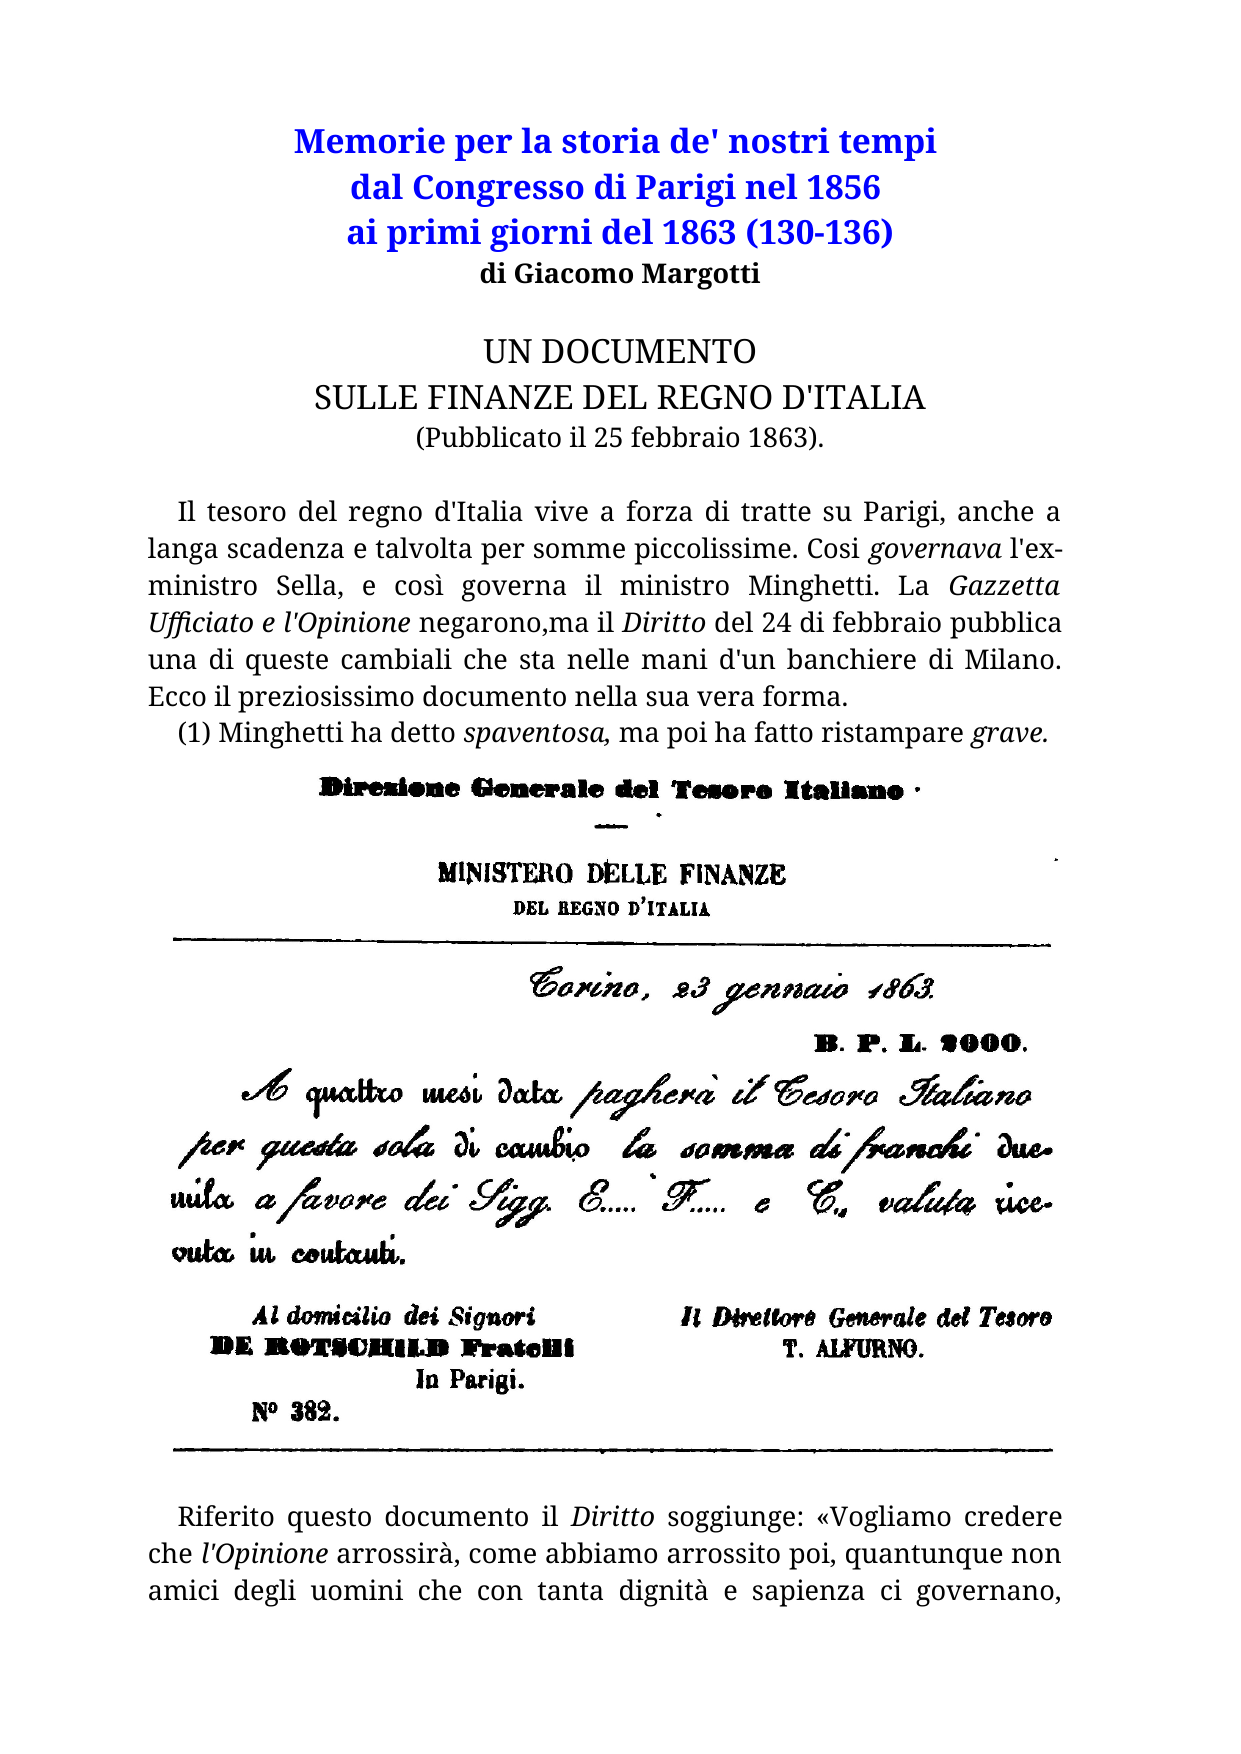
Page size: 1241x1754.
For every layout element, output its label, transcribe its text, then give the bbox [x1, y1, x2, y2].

text Il tesoro del regno d'Italia vive a forza di tratte su Parigi, anche a langa scadenza e talvolta per somme piccolissime. Cosi governava l'ex-ministro Sella, e così governa il ministro Minghetti. La Gazzetta Ufficiato e l'Opinione negarono,ma il Diritto del 24 di febbraio pubblica una di queste cambiali che sta nelle mani d'un banchiere di Milano. Ecco il preziosissimo documento nella sua vera forma. [148, 493, 1063, 714]
picture [147, 750, 1063, 1461]
text dal Congresso di Parigi nel 1856 [148, 163, 1063, 209]
text ai primi giorni del 1863 (130-136) [148, 209, 1063, 254]
text SULLE FINANZE DEL REGNO D'ITALIA [148, 373, 1063, 419]
text (Pubblicato il 25 febbraio 1863). [148, 419, 1063, 456]
text UN DOCUMENTO [148, 328, 1063, 373]
text (1) Minghetti ha detto spaventosa, ma poi ha fatto ristampare grave. [148, 714, 1063, 750]
text Riferito questo documento il Diritto soggiunge: «Vogliamo credere che l'Opinione arrossirà, come abbiamo arrossito poi, quantunque non amici degli uomini che con tanta dignità e sapienza ci governano, [148, 1497, 1063, 1608]
text Memorie per la storia de' nostri tempi [148, 118, 1063, 163]
text di Giacomo Margotti [148, 254, 1063, 291]
